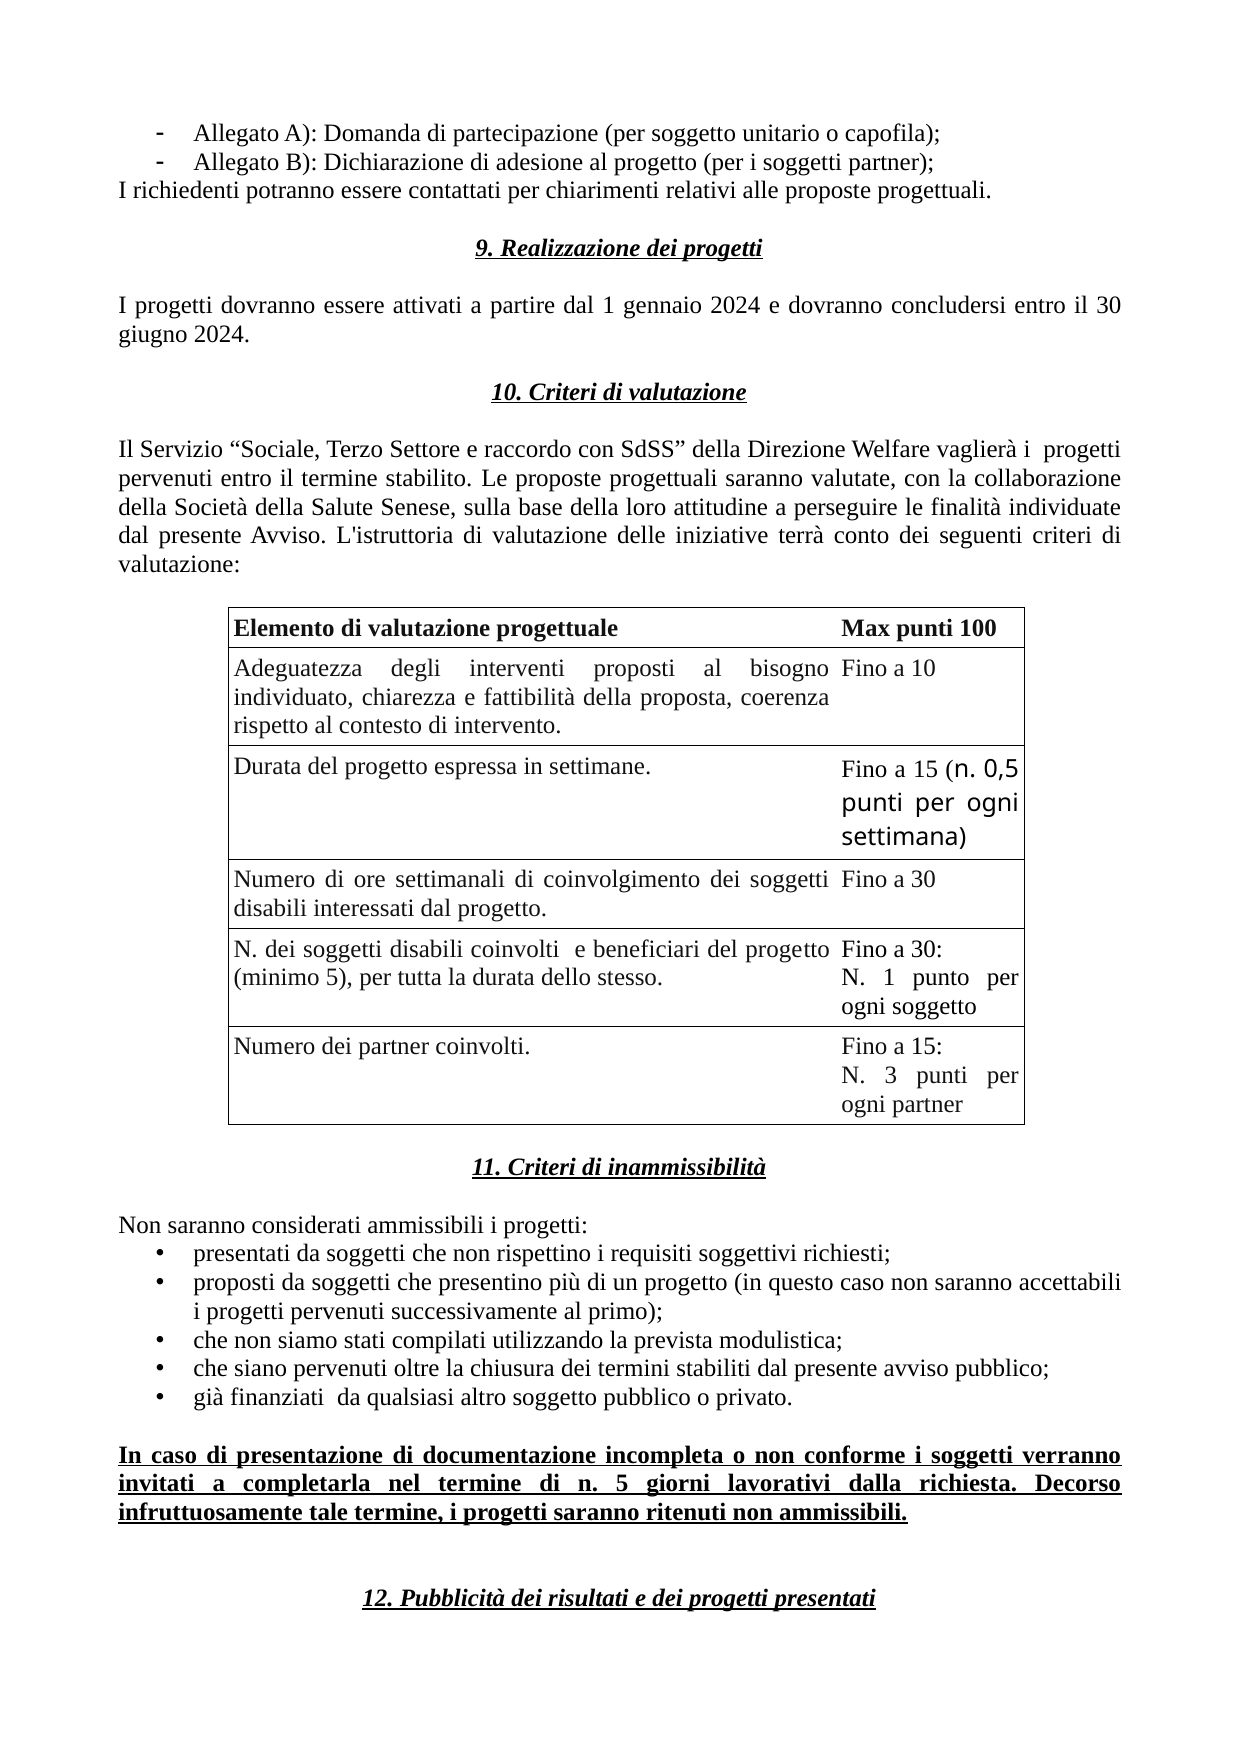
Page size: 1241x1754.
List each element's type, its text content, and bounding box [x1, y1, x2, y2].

text Non saranno considerati ammissibili i progetti: [118, 1210, 1122, 1238]
list proposti da soggetti che presentino più di un progetto (in questo caso non saranno accettabili i progetti pervenuti successivamente al primo); [156, 1267, 1122, 1325]
text I richiedenti potranno essere contattati per chiarimenti relativi alle proposte progettuali. [118, 176, 1122, 204]
table_cell Fino a 30: N. 1 punto per ogni soggetto [835, 929, 1024, 1026]
table_header Elemento di valutazione progettuale [229, 608, 835, 647]
list Allegato B): Dichiarazione di adesione al progetto (per i soggetti partner); [156, 147, 1122, 176]
list già finanziati da qualsiasi altro soggetto pubblico o privato. [156, 1382, 1122, 1411]
table_cell Fino a 30 [835, 860, 1024, 928]
text In caso di presentazione di documentazione incompleta o non conforme i soggetti verranno [118, 1440, 1122, 1465]
text infruttuosamente tale termine, i progetti saranno ritenuti non ammissibili. [118, 1495, 1122, 1526]
table_cell Numero di ore settimanali di coinvolgimento dei soggetti disabili interessati dal progetto. [229, 860, 835, 928]
text Il Servizio “Sociale, Terzo Settore e raccordo con SdSS” della Direzione Welfare vaglierà i progetti pervenuti entro il termine stabilito. Le proposte progettuali saranno valutate, con la collaborazione della Società della Salute Senese, sulla base della loro attitudine a perseguire le finalità individuate dal presente Avviso. L'istruttoria di valutazione delle iniziative terrà conto dei seguenti criteri di valutazione: [118, 434, 1122, 578]
list che non siamo stati compilati utilizzando la prevista modulistica; [156, 1325, 1122, 1353]
table_cell N. dei soggetti disabili coinvolti e beneficiari del progetto (minimo 5), per tutta la durata dello stesso. [229, 929, 835, 1026]
list presentati da soggetti che non rispettino i requisiti soggettivi richiesti; [156, 1238, 1122, 1267]
list Allegato A): Domanda di partecipazione (per soggetto unitario o capofila); [156, 118, 1122, 147]
table_cell Durata del progetto espressa in settimane. [229, 746, 835, 859]
text invitati a completarla nel termine di n. 5 giorni lavorativi dalla richiesta. Decorso [118, 1466, 1122, 1493]
table_cell Adeguatezza degli interventi proposti al bisogno individuato, chiarezza e fattibilità della proposta, coerenza rispetto al contesto di intervento. [229, 648, 835, 745]
text 11. Criteri di inammissibilità [118, 1152, 1122, 1181]
table_header Max punti 100 [835, 608, 1024, 647]
table_cell Fino a 15 (n. 0,5 punti per ogni settimana) [835, 746, 1024, 859]
text 9. Realizzazione dei progetti [118, 233, 1122, 262]
text 10. Criteri di valutazione [118, 377, 1122, 406]
table_cell Numero dei partner coinvolti. [229, 1027, 835, 1123]
table_cell Fino a 15: N. 3 punti per ogni partner [835, 1027, 1024, 1123]
list che siano pervenuti oltre la chiusura dei termini stabiliti dal presente avviso pubblico; [156, 1353, 1122, 1382]
text I progetti dovranno essere attivati a partire dal 1 gennaio 2024 e dovranno concludersi entro il 30 giugno 2024. [118, 291, 1122, 348]
table_cell Fino a 10 [835, 648, 1024, 745]
text 12. Pubblicità dei risultati e dei progetti presentati [118, 1583, 1122, 1612]
